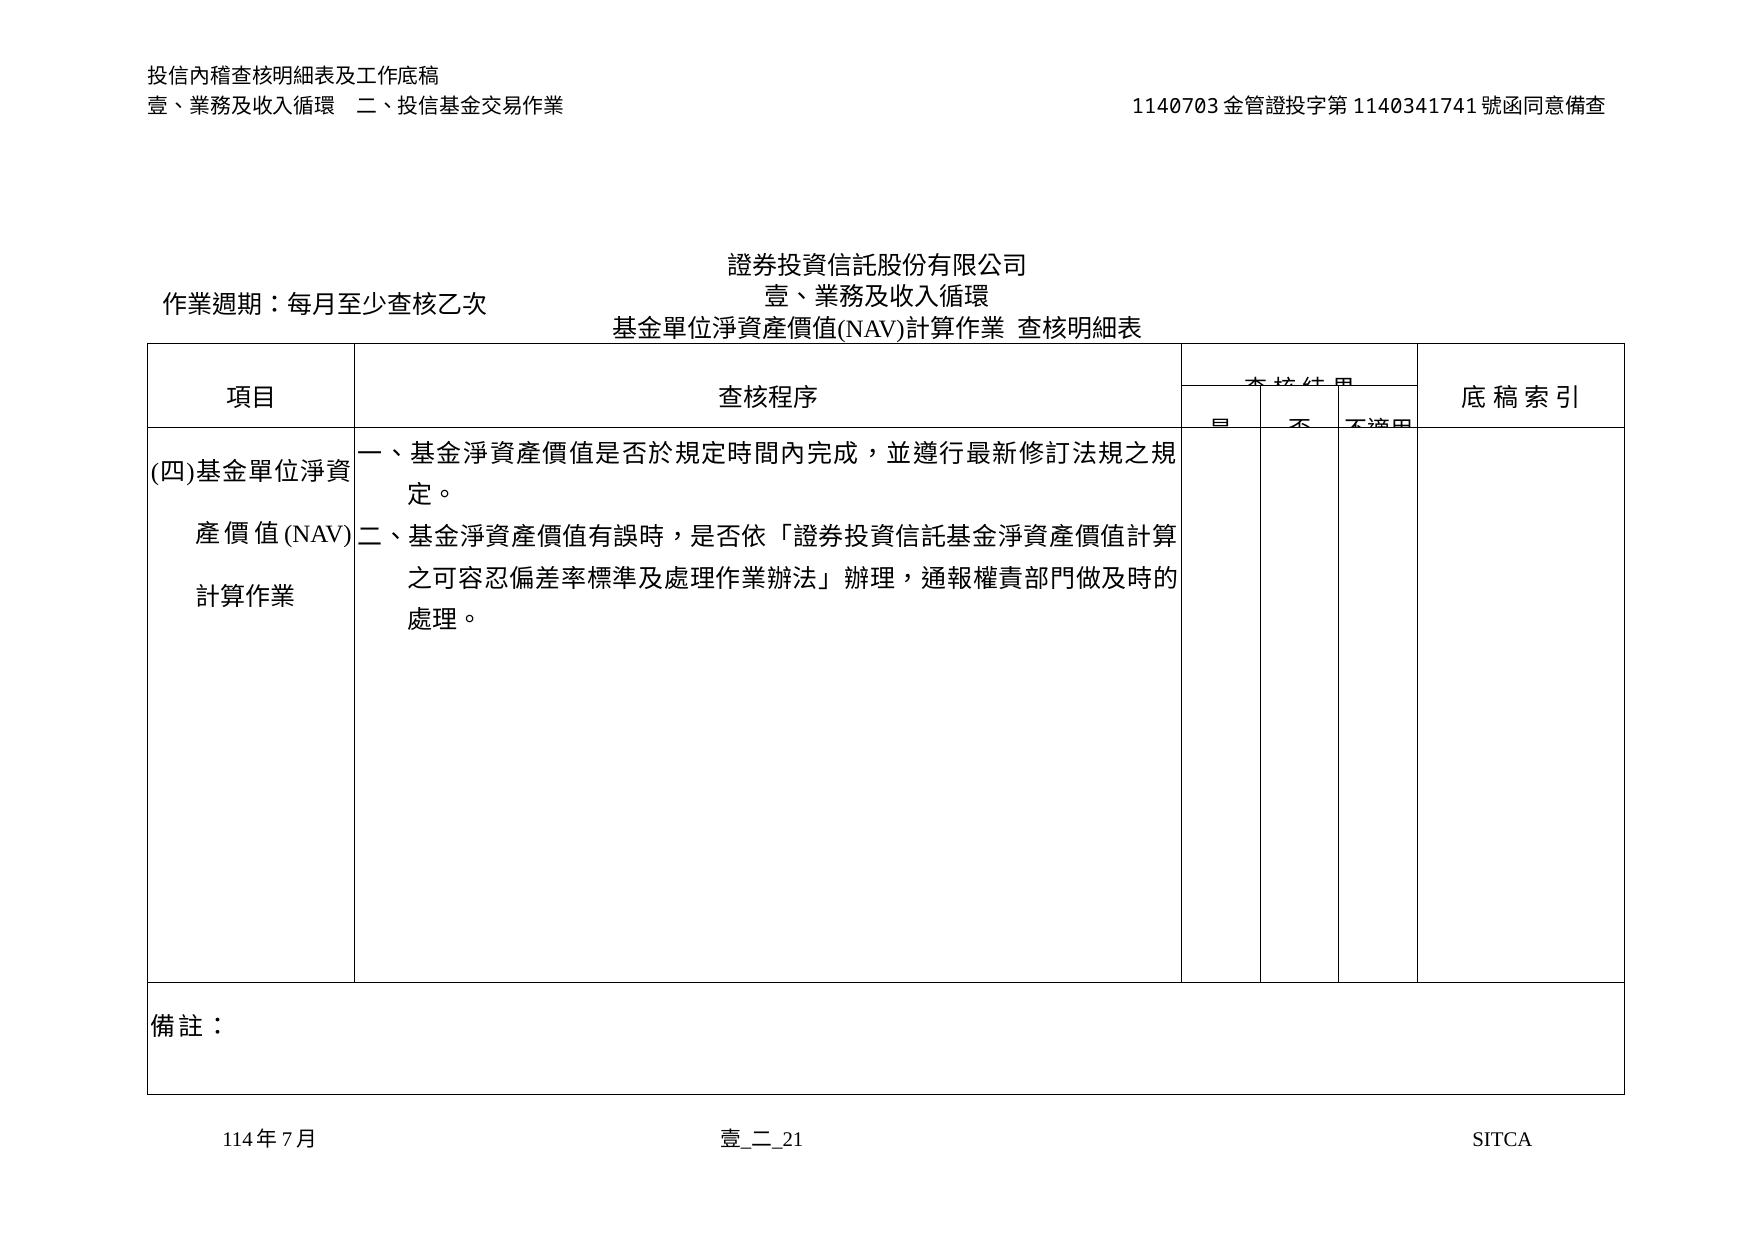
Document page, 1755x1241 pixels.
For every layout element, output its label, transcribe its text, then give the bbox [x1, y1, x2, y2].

table_cell [1339, 428, 1417, 982]
table_header 底稿索引 [1418, 344, 1624, 427]
table_cell 備註： [148, 983, 1624, 1094]
text 證券投資信託股份有限公司 [148, 249, 1606, 281]
text 壹、業務及收入循環 [148, 281, 156, 312]
text 壹、業務及收入循環 [515, 281, 1606, 312]
table_cell 是 [1182, 386, 1260, 427]
text 基金單位淨資產價值(NAV)計算作業 查核明細表 [148, 312, 1606, 343]
table_cell 一、基金淨資產價值是否於規定時間內完成，並遵行最新修訂法規之規定。 二、基金淨資產價值有誤時，是否依「證券投資信託基金淨資產價值計算之可容忍偏差率標準及處理作業辦法」辦理，通報權責部門做及時的處理。 [355, 428, 1181, 982]
table_header 查核程序 [355, 344, 1181, 427]
table_cell 不適用 [1339, 386, 1417, 427]
text 壹、業務及收入循環 [164, 281, 506, 312]
table_header 查核結果 [1182, 344, 1417, 385]
table_cell (四)基金單位淨資產價值(NAV)計算作業 [148, 428, 354, 982]
table_cell 否 [1261, 386, 1338, 427]
table_cell [1261, 428, 1338, 982]
table_header 項目 [148, 344, 354, 427]
table_cell [1182, 428, 1260, 982]
table_cell [1418, 428, 1624, 982]
